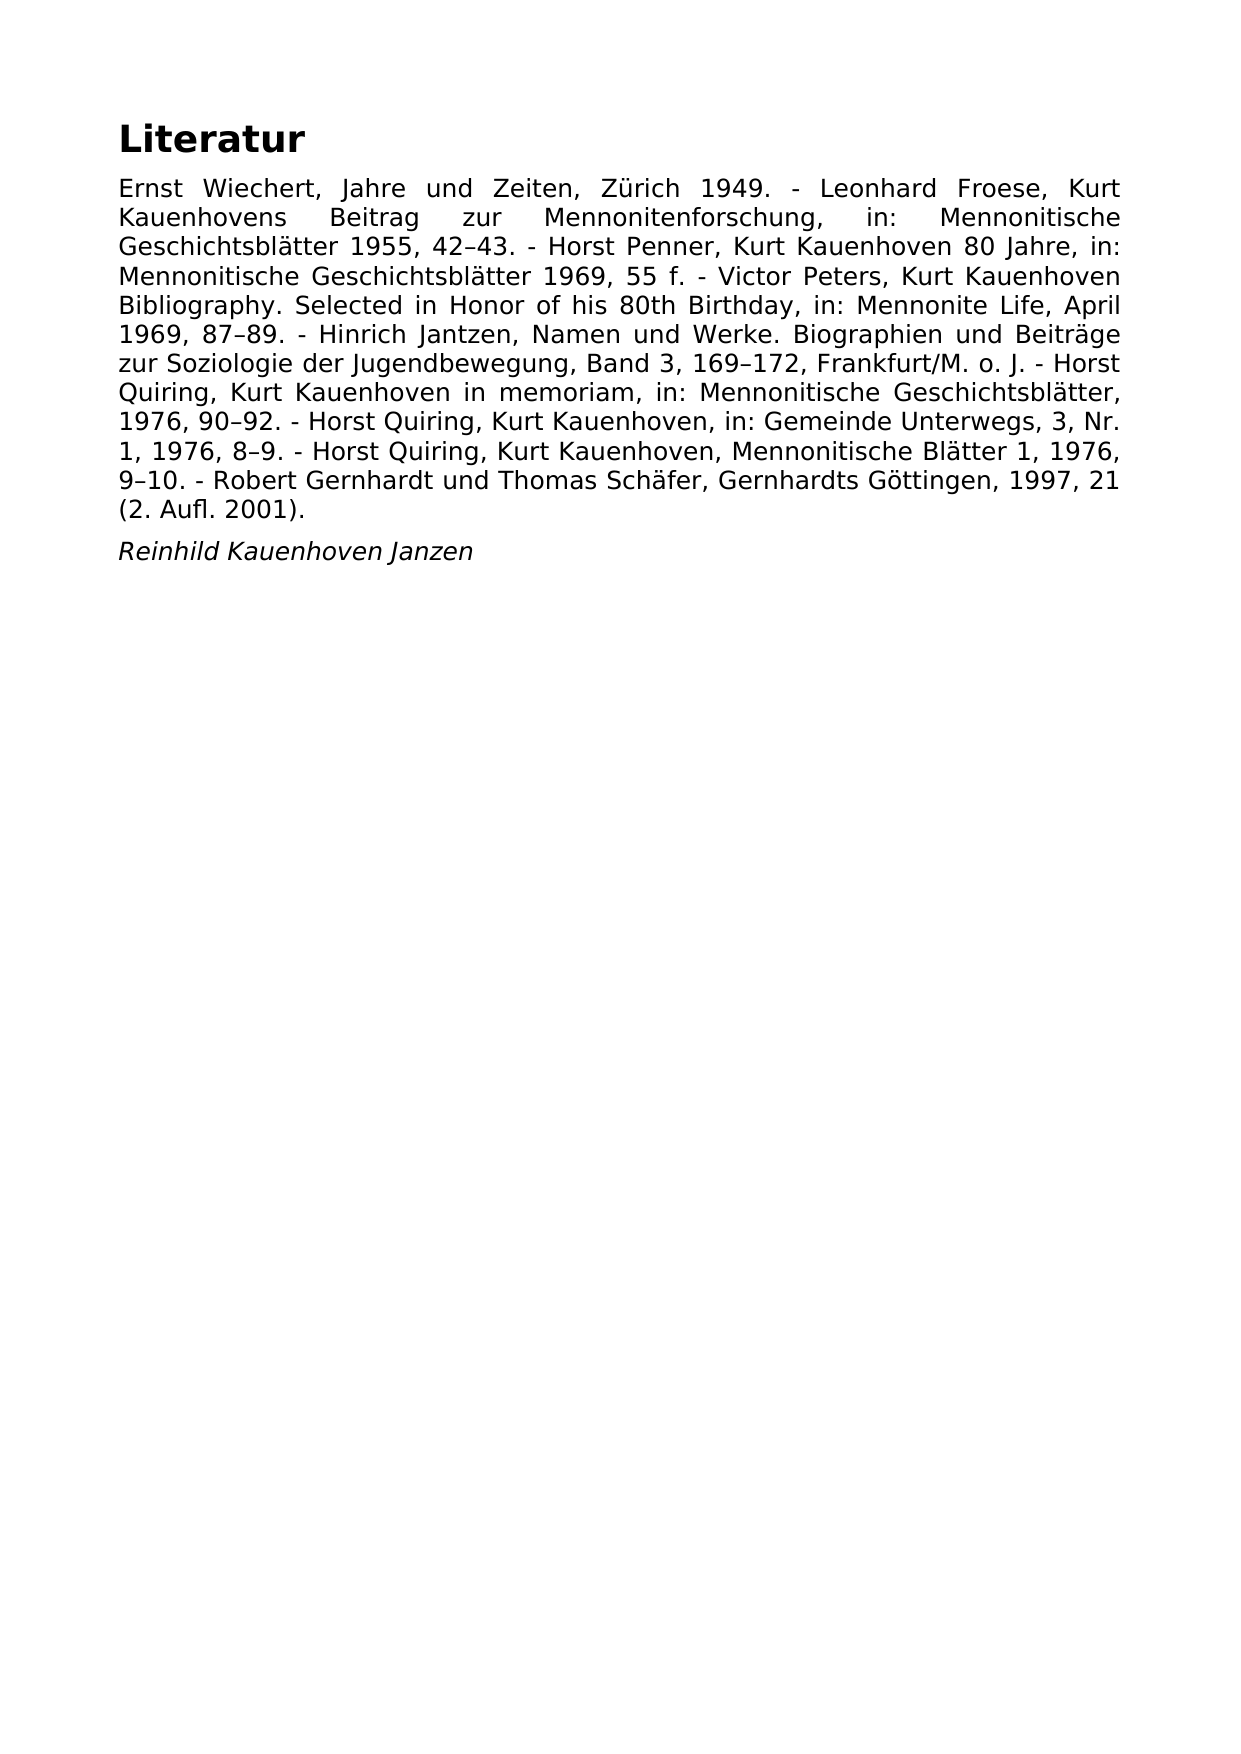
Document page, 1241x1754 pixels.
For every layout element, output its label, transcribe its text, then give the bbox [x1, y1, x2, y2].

text Reinhild Kauenhoven Janzen [118, 537, 1122, 566]
text Ernst Wiechert, Jahre und Zeiten, Zürich 1949. - Leonhard Froese, Kurt Kauenhovens Beitrag zur Mennonitenforschung, in: Mennonitische Geschichtsblätter 1955, 42–43. - Horst Penner, Kurt Kauenhoven 80 Jahre, in: Mennonitische Geschichtsblätter 1969, 55 f. - Victor Peters, Kurt Kauenhoven Bibliography. Selected in Honor of his 80th Birthday, in: Mennonite Life, April 1969, 87–89. - Hinrich Jantzen, Namen und Werke. Biographien und Beiträge zur Soziologie der Jugendbewegung, Band 3, 169–172, Frankfurt/M. o. J. - Horst Quiring, Kurt Kauenhoven in memoriam, in: Mennonitische Geschichtsblätter, 1976, 90–92. - Horst Quiring, Kurt Kauenhoven, in: Gemeinde Unterwegs, 3, Nr. 1, 1976, 8–9. - Horst Quiring, Kurt Kauenhoven, Mennonitische Blätter 1, 1976, 9–10. - Robert Gernhardt und Thomas Schäfer, Gernhardts Göttingen, 1997, 21 (2. Aufl. 2001). [118, 174, 1122, 524]
subtitle Literatur [118, 118, 1122, 162]
